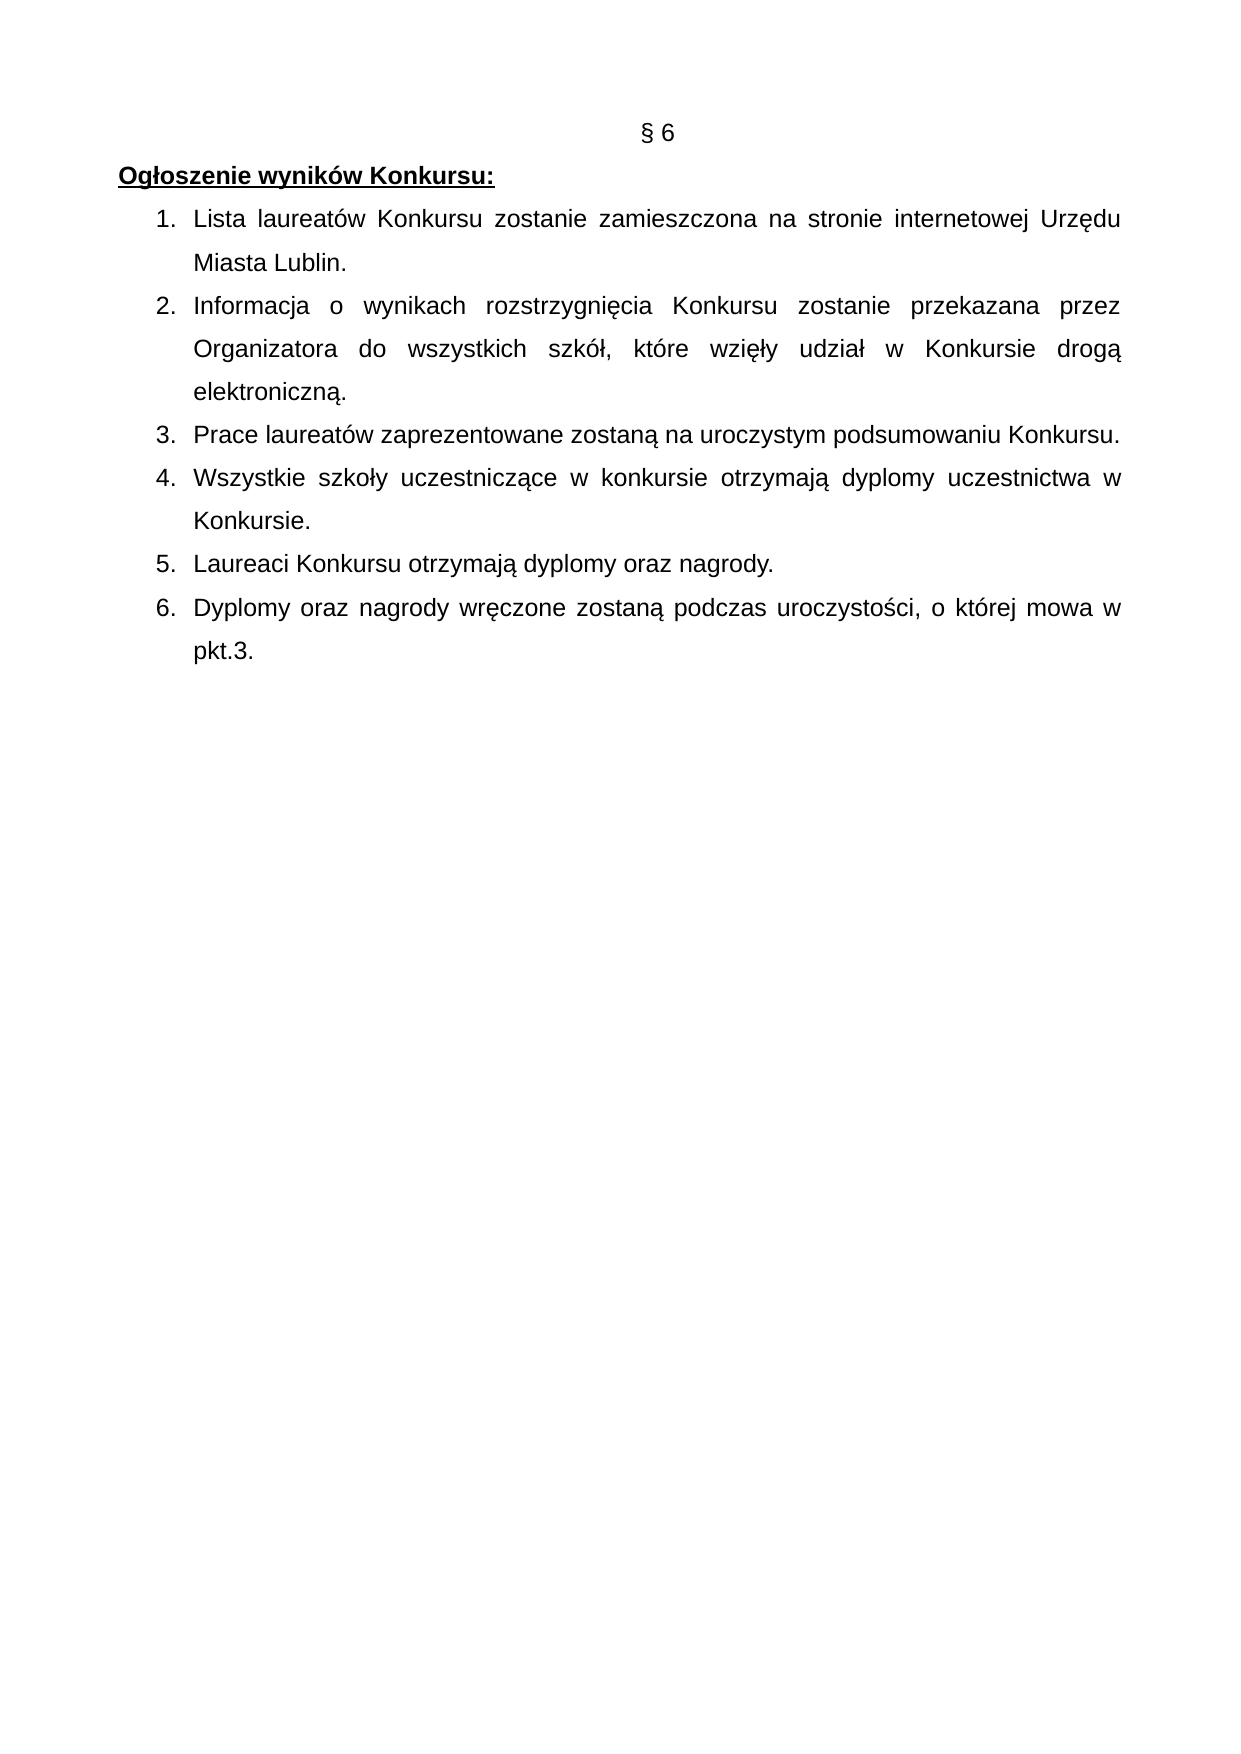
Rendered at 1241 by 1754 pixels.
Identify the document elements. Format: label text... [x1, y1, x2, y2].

list § 6 [156, 118, 1122, 147]
list Informacja o wynikach rozstrzygnięcia Konkursu zostanie przekazana przez Organizatora do wszystkich szkół, które wzięły udział w Konkursie drogą elektroniczną. [156, 291, 1122, 406]
text Ogłoszenie wyników Konkursu: [118, 161, 1122, 190]
list Prace laureatów zaprezentowane zostaną na uroczystym podsumowaniu Konkursu. [156, 420, 1122, 449]
list Laureaci Konkursu otrzymają dyplomy oraz nagrody. [156, 549, 1122, 578]
list Dyplomy oraz nagrody wręczone zostaną podczas uroczystości, o której mowa w pkt.3. [156, 592, 1122, 664]
list Wszystkie szkoły uczestniczące w konkursie otrzymają dyplomy uczestnictwa w Konkursie. [156, 463, 1122, 535]
list Lista laureatów Konkursu zostanie zamieszczona na stronie internetowej Urzędu Miasta Lublin. [156, 204, 1122, 276]
